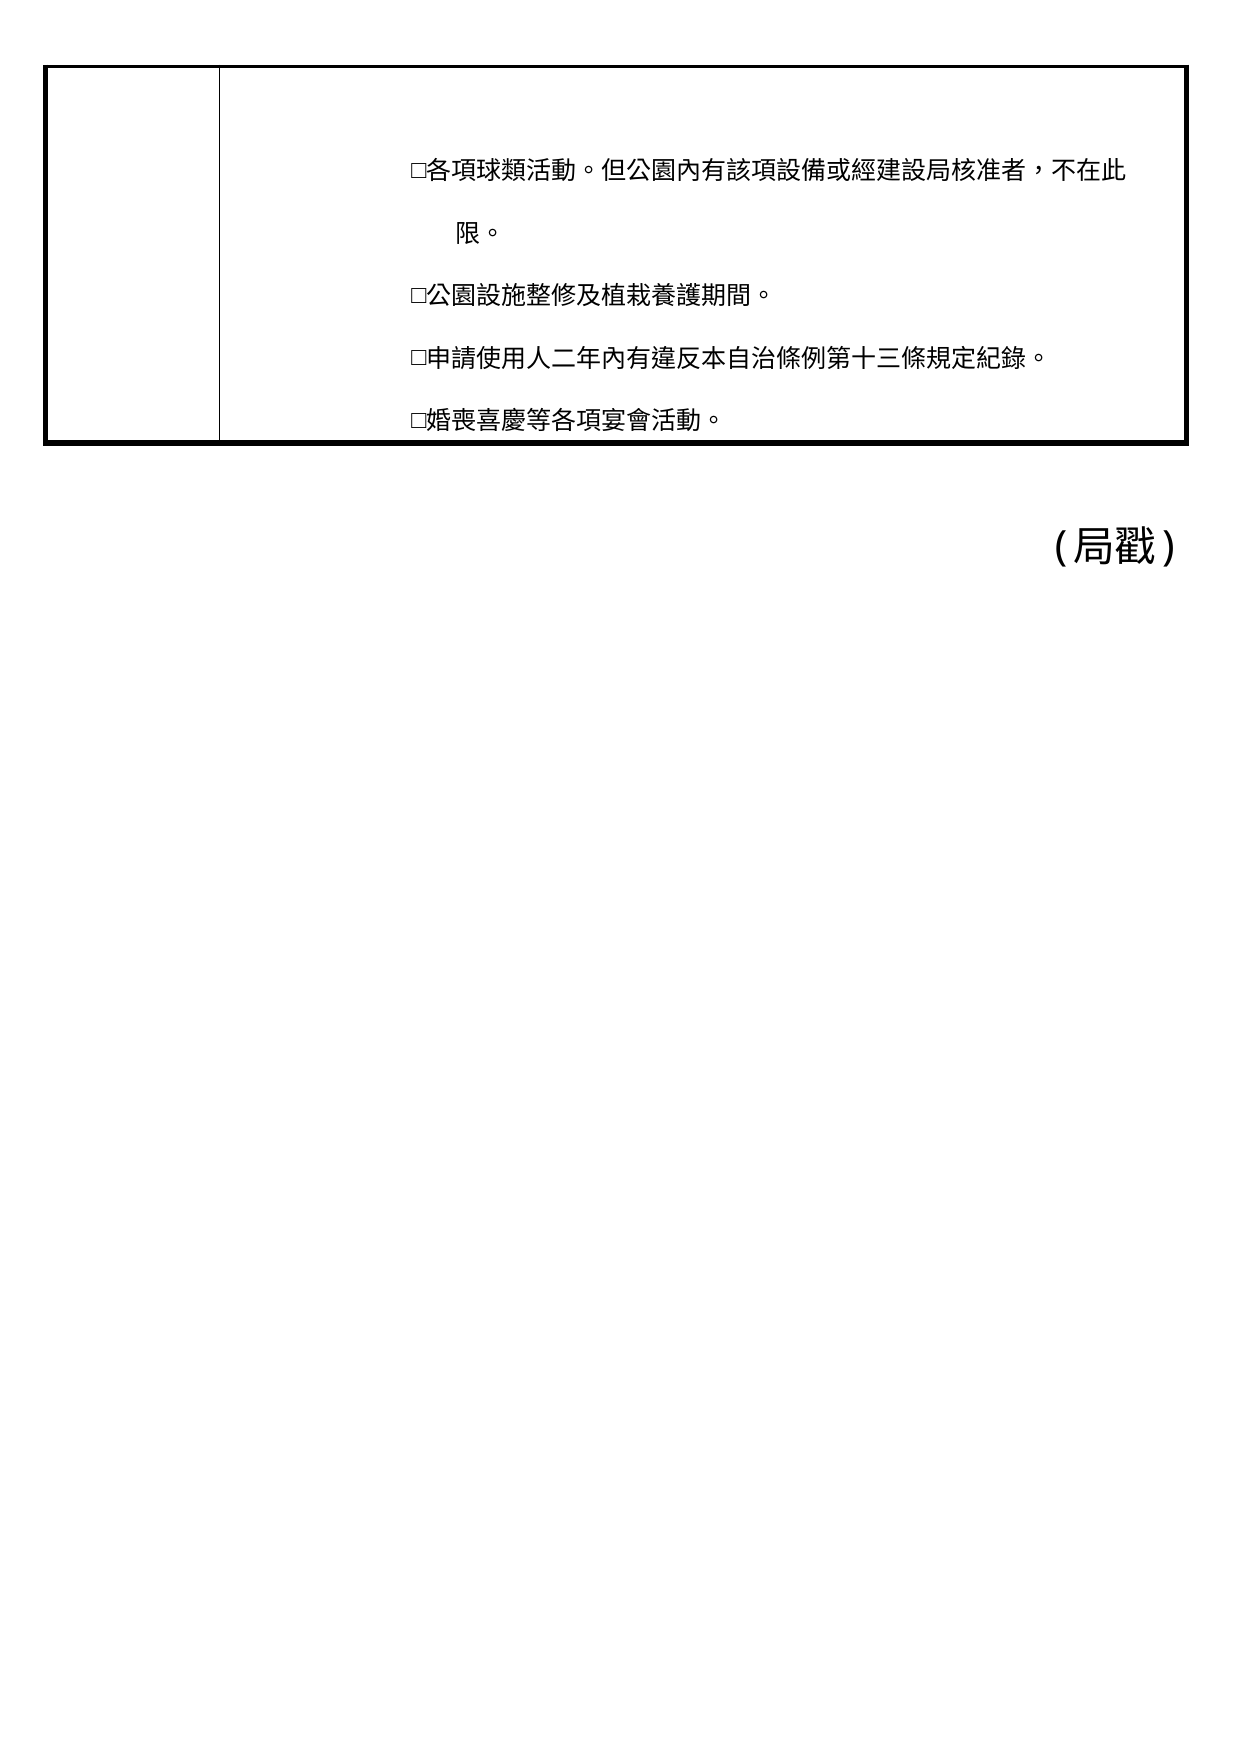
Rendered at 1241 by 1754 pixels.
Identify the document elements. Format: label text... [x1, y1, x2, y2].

text (局戳) [59, 502, 1181, 564]
table_cell □各項球類活動。但公園內有該項設備或經建設局核准者，不在此限。 □公園設施整修及植栽養護期間。 □申請使用人二年內有違反本自治條例第十三條規定紀錄。 □婚喪喜慶等各項宴會活動。 [220, 68, 1184, 439]
table_cell [48, 68, 219, 439]
